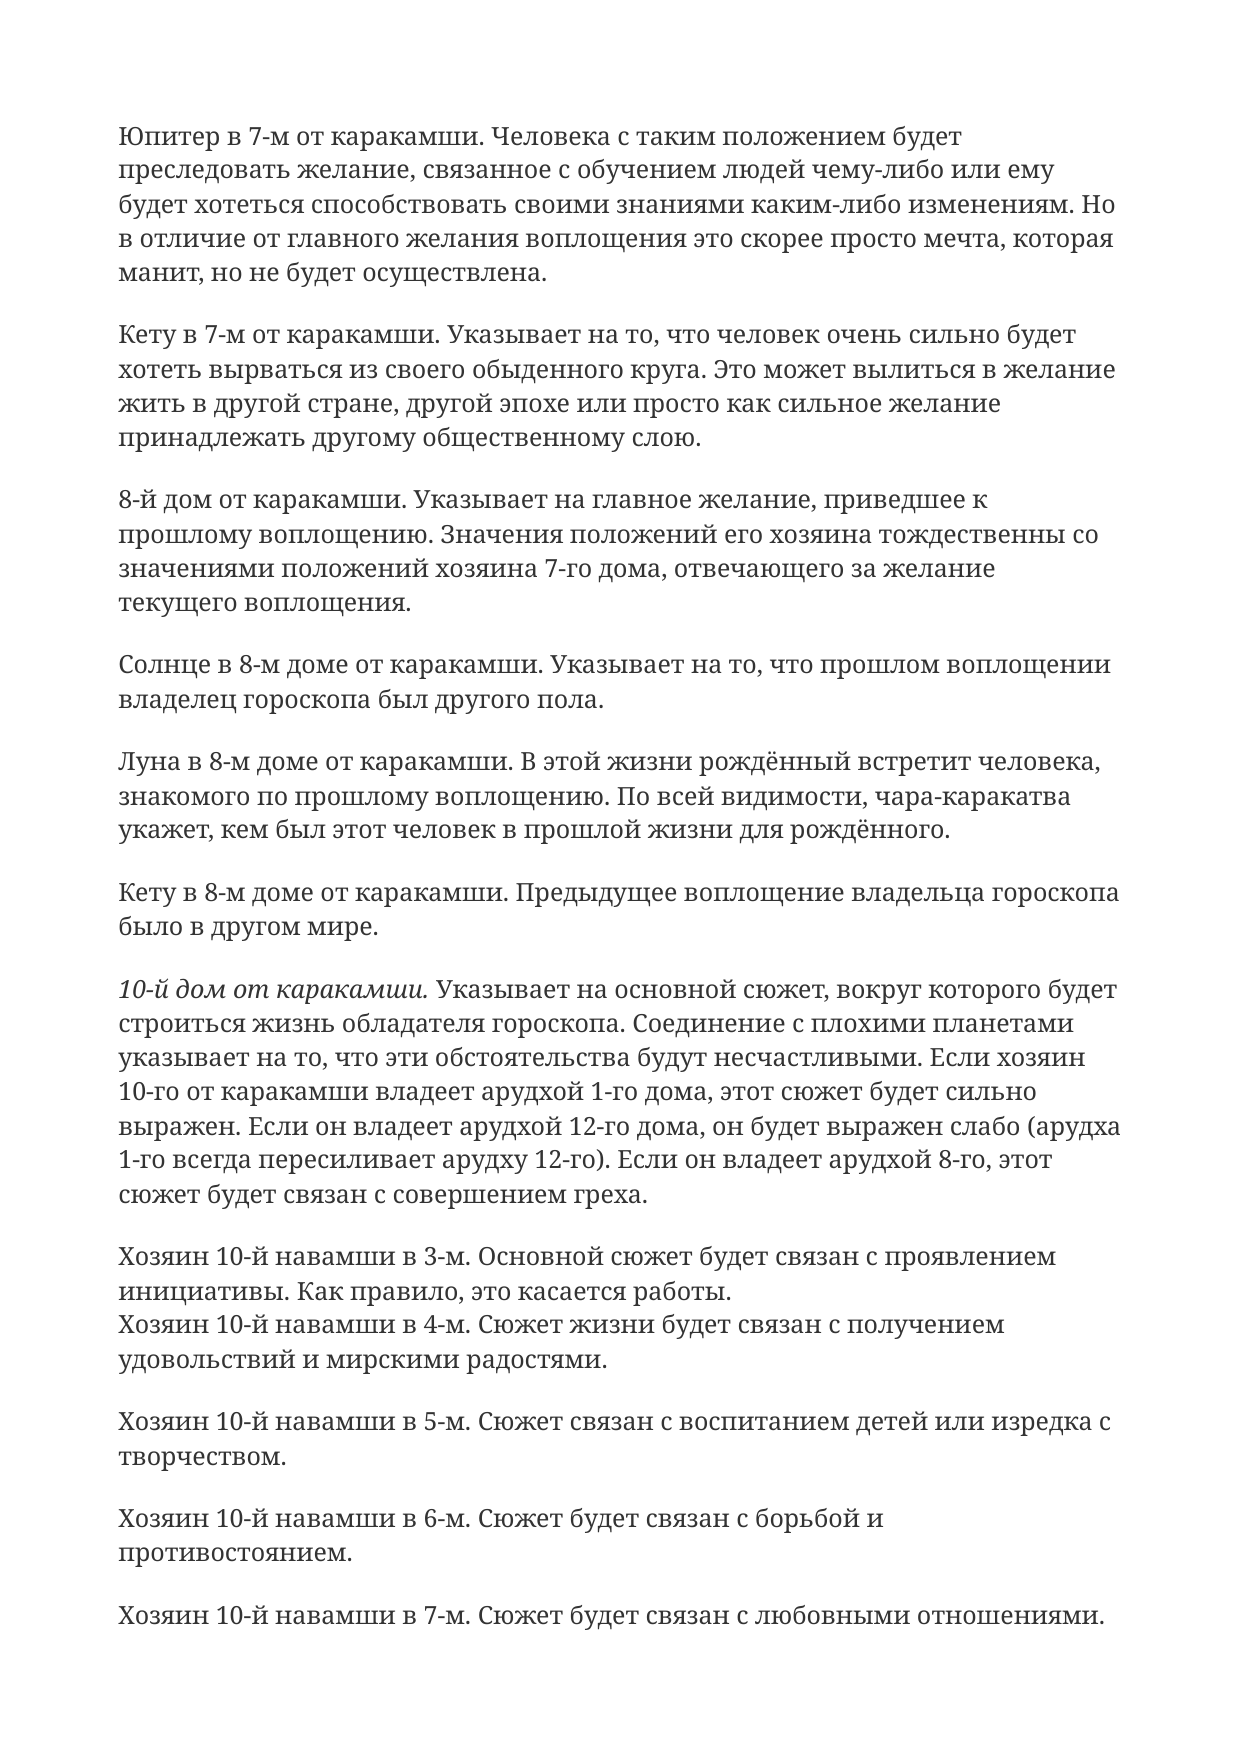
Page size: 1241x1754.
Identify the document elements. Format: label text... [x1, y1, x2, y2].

text Кету в 7-м от каракамши. Указывает на то, что человек очень сильно будет хотеть вырваться из своего обыденного круга. Это может вылиться в желание жить в другой стране, другой эпохе или просто как сильное желание принадлежать другому общественному слою. [118, 288, 1122, 453]
text Хозяин 10-й навамши в 3-м. Основной сюжет будет связан с проявлением инициативы. Как правило, это касается работы. Хозяин 10-й навамши в 4-м. Сюжет жизни будет связан с получением удовольствий и мирскими радостями. [118, 1210, 1122, 1375]
text Хозяин 10-й навамши в 6-м. Сюжет будет связан с борьбой и противостоянием. [118, 1472, 1122, 1569]
text Солнце в 8-м доме от каракамши. Указывает на то, что прошлом воплощении владелец гороскопа был другого пола. [118, 618, 1122, 715]
text 10-й дом от каракамши. Указывает на основной сюжет, вокруг которого будет строиться жизнь обладателя гороскопа. Соединение с плохими планетами указывает на то, что эти обстоятельства будут несчастливыми. Если хозяин 10-го от каракамши владеет арудхой 1-го дома, этот сюжет будет сильно выражен. Если он владеет арудхой 12-го дома, он будет выражен слабо (арудха 1-го всегда пересиливает арудху 12-го). Если он владеет арудхой 8-го, этот сюжет будет связан с совершением греха. [118, 943, 1122, 1210]
text Луна в 8-м доме от каракамши. В этой жизни рождённый встретит человека, знакомого по прошлому воплощению. По всей видимости, чара-каракатва укажет, кем был этот человек в прошлой жизни для рождённого. [118, 715, 1122, 846]
text Юпитер в 7-м от каракамши. Человека с таким положением будет преследовать желание, связанное с обучением людей чему-либо или ему будет хотеться способствовать своими знаниями каким-либо изменениям. Но в отличие от главного желания воплощения это скорее просто мечта, которая манит, но не будет осуществлена. [118, 118, 1122, 288]
text Хозяин 10-й навамши в 5-м. Сюжет связан с воспитанием детей или изредка с творчеством. [118, 1375, 1122, 1472]
text Хозяин 10-й навамши в 7-м. Сюжет будет связан с любовными отношениями. [118, 1569, 1122, 1632]
text 8-й дом от каракамши. Указывает на главное желание, приведшее к прошлому воплощению. Значения положений его хозяина тождественны со значениями положений хозяина 7-го дома, отвечающего за желание текущего воплощения. [118, 453, 1122, 618]
text Кету в 8-м доме от каракамши. Предыдущее воплощение владельца гороскопа было в другом мире. [118, 846, 1122, 943]
